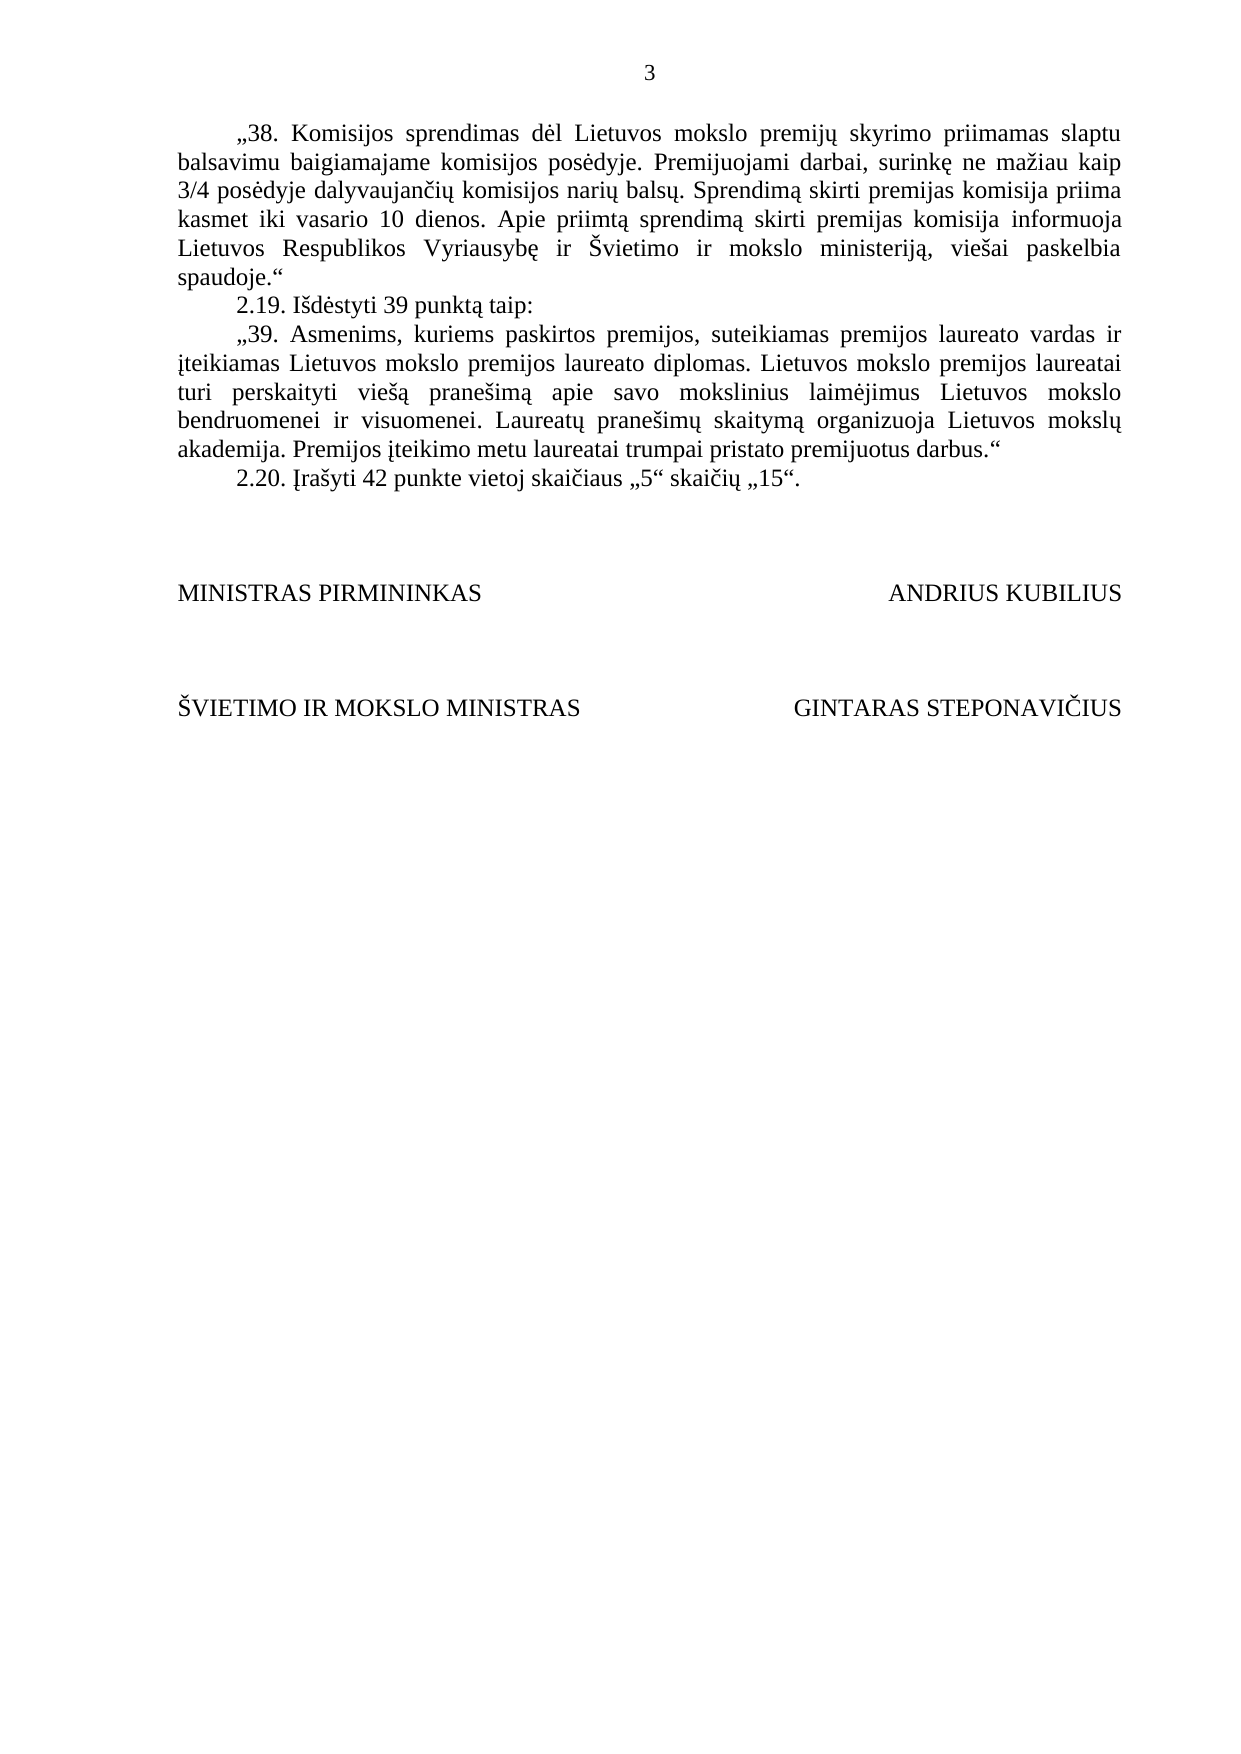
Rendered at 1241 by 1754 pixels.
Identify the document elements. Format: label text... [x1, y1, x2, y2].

text MINISTRAS PIRMININKAS ANDRIUS KUBILIUS [177, 578, 1122, 607]
text 2.20. Įrašyti 42 punkte vietoj skaičiaus „5“ skaičių „15“. [177, 463, 1122, 492]
text ŠVIETIMO IR MOKSLO MINISTRAS GINTARAS STEPONAVIČIUS [177, 693, 1122, 722]
text „39. Asmenims, kuriems paskirtos premijos, suteikiamas premijos laureato vardas ir įteikiamas Lietuvos mokslo premijos laureato diplomas. Lietuvos mokslo premijos laureatai turi perskaityti viešą pranešimą apie savo mokslinius laimėjimus Lietuvos mokslo bendruomenei ir visuomenei. Laureatų pranešimų skaitymą organizuoja Lietuvos mokslų akademija. Premijos įteikimo metu laureatai trumpai pristato premijuotus darbus.“ [177, 319, 1122, 463]
text „38. Komisijos sprendimas dėl Lietuvos mokslo premijų skyrimo priimamas slaptu balsavimu baigiamajame komisijos posėdyje. Premijuojami darbai, surinkę ne mažiau kaip 3/4 posėdyje dalyvaujančių komisijos narių balsų. Sprendimą skirti premijas komisija priima kasmet iki vasario 10 dienos. Apie priimtą sprendimą skirti premijas komisija informuoja Lietuvos Respublikos Vyriausybę ir Švietimo ir mokslo ministeriją, viešai paskelbia spaudoje.“ [177, 118, 1122, 291]
text 2.19. Išdėstyti 39 punktą taip: [177, 291, 1122, 319]
